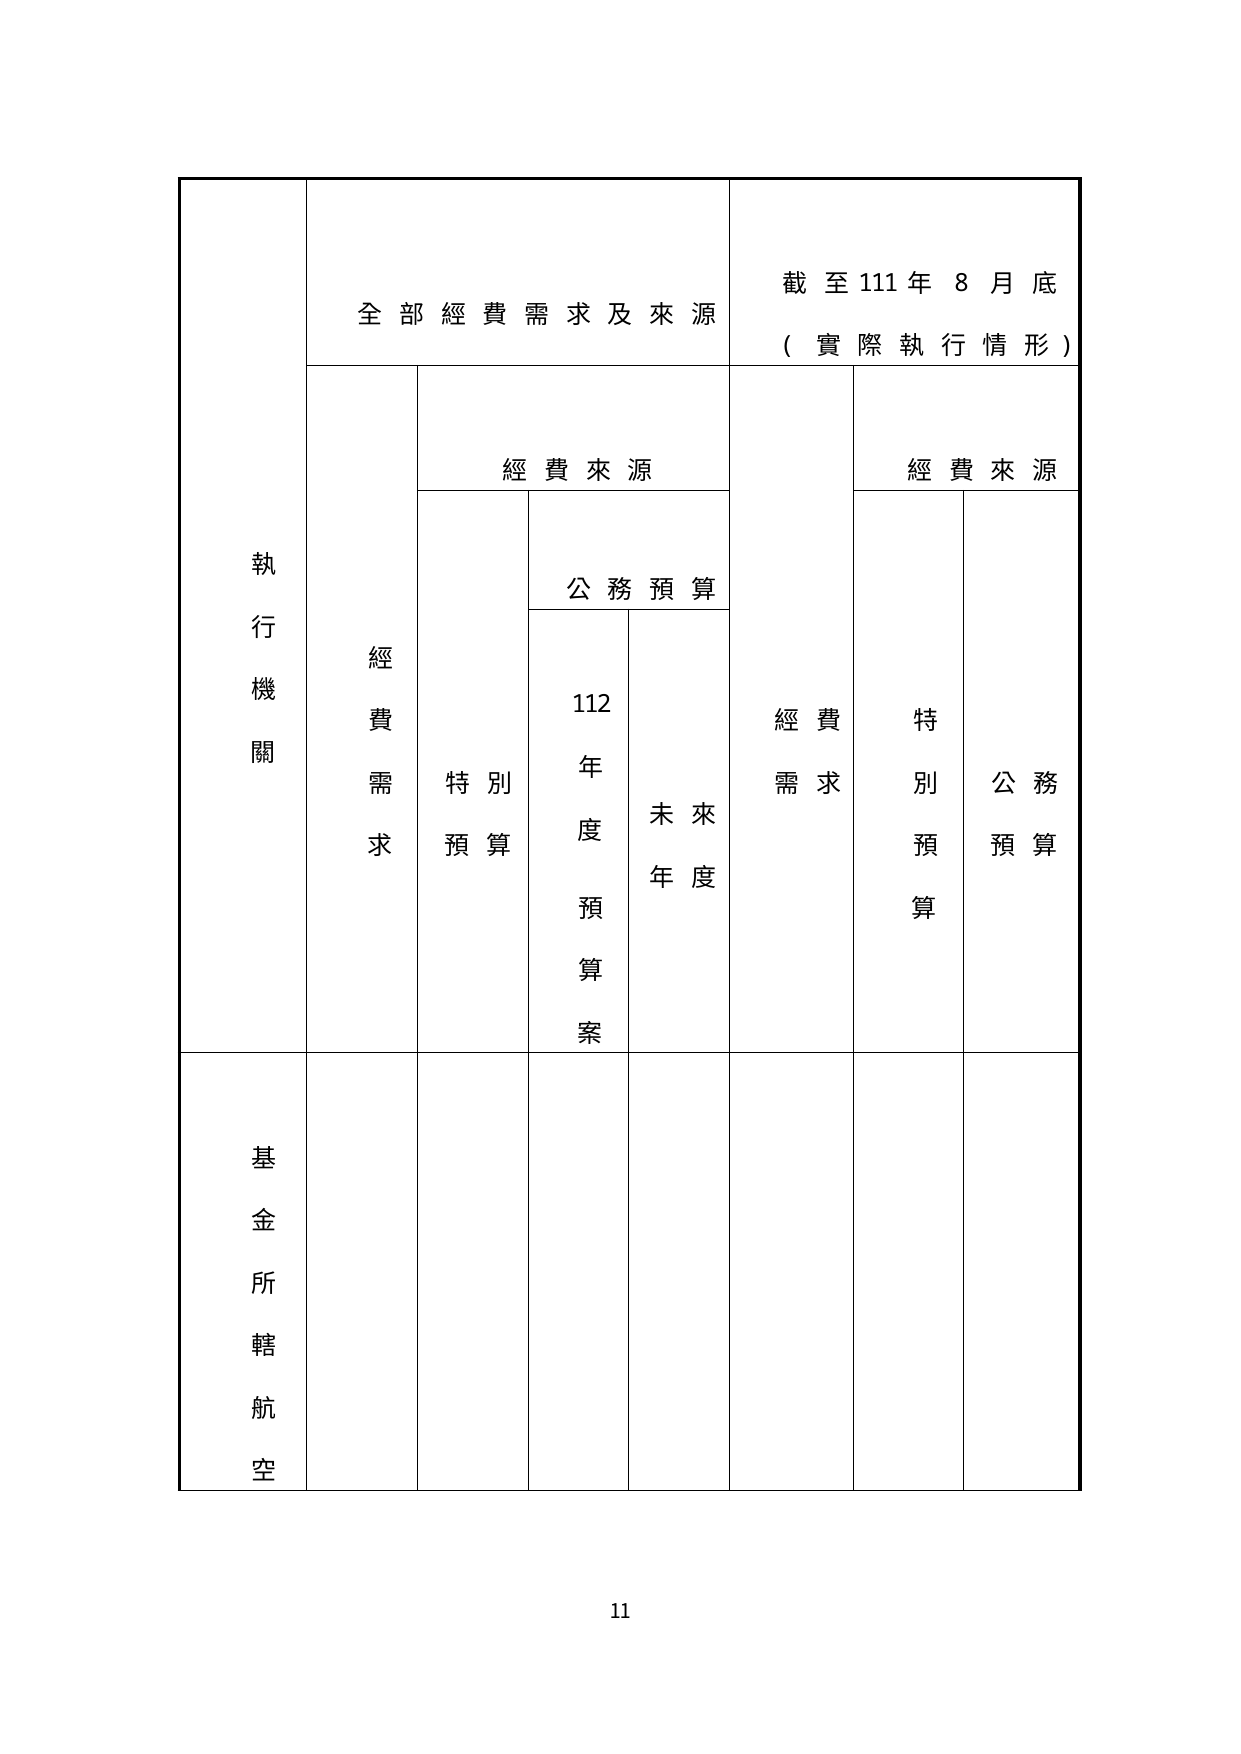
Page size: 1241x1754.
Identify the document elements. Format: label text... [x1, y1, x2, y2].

table_cell 經費來源 [854, 366, 1078, 490]
table_header 全部經費需求及來源 [307, 180, 729, 365]
table_cell 經費需求 [307, 366, 417, 1052]
table_cell 112年度 預算案 [529, 610, 628, 1052]
table_cell [730, 1053, 853, 1490]
table_cell 經費需求 [730, 366, 853, 1052]
table_cell [854, 1053, 963, 1490]
table_cell 未來年度 [629, 610, 729, 1052]
table_cell 基金所轄航空 [181, 1053, 306, 1490]
table_cell [629, 1053, 729, 1490]
table_cell [307, 1053, 417, 1490]
table_cell 特別預算 [418, 491, 528, 1052]
table_cell 公務預算 [964, 491, 1078, 1052]
table_cell [418, 1053, 528, 1490]
table_cell 特別預算 [854, 491, 963, 1052]
table_cell 公務預算 [529, 491, 729, 608]
table_cell 經費來源 [418, 366, 729, 490]
table_header 截至111年8月底 (實際執行情形) [730, 180, 1078, 365]
table_header 執行機關 [181, 180, 306, 1052]
table_cell [529, 1053, 628, 1490]
table_cell [964, 1053, 1078, 1490]
